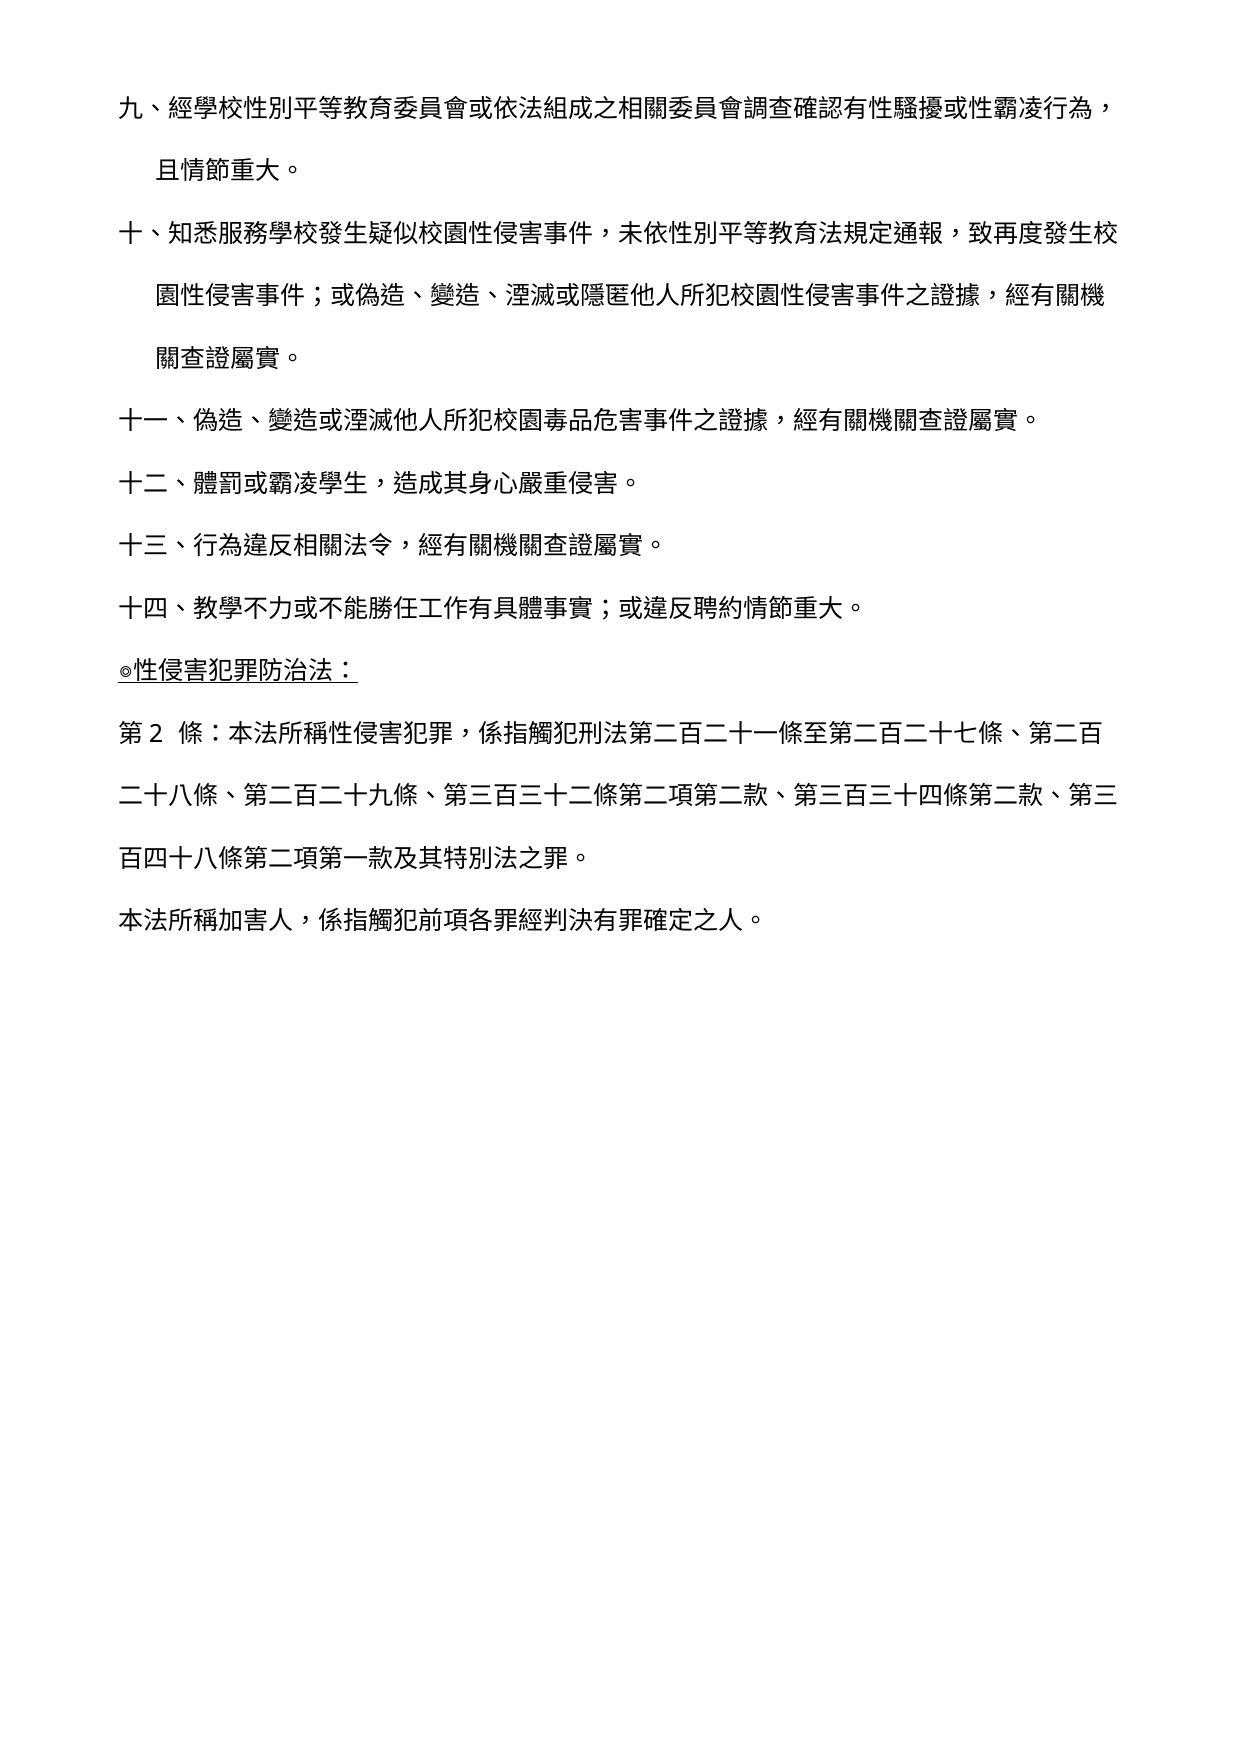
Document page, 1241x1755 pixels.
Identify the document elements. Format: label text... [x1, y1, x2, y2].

text 九、經學校性別平等教育委員會或依法組成之相關委員會調查確認有性騷擾或性霸凌行為，且情節重大。 [118, 64, 1122, 189]
text ◎性侵害犯罪防治法： [118, 627, 1122, 689]
text 十二、體罰或霸凌學生，造成其身心嚴重侵害。 [118, 439, 1122, 502]
text 十四、教學不力或不能勝任工作有具體事實；或違反聘約情節重大。 [118, 564, 1122, 627]
text 十三、行為違反相關法令，經有關機關查證屬實。 [118, 502, 1122, 564]
text 教導主任： 人事： 校長： [118, 1002, 1122, 1064]
text 十、知悉服務學校發生疑似校園性侵害事件，未依性別平等教育法規定通報，致再度發生校園性侵害事件；或偽造、變造、湮滅或隱匿他人所犯校園性侵害事件之證據，經有關機關查證屬實。 [118, 189, 1122, 377]
text 本法所稱加害人，係指觸犯前項各罪經判決有罪確定之人。 [118, 877, 1122, 939]
text 第2 條：本法所稱性侵害犯罪，係指觸犯刑法第二百二十一條至第二百二十七條、第二百二十八條、第二百二十九條、第三百三十二條第二項第二款、第三百三十四條第二款、第三百四十八條第二項第一款及其特別法之罪。 [118, 689, 1122, 877]
text 十一、偽造、變造或湮滅他人所犯校園毒品危害事件之證據，經有關機關查證屬實。 [118, 377, 1122, 439]
